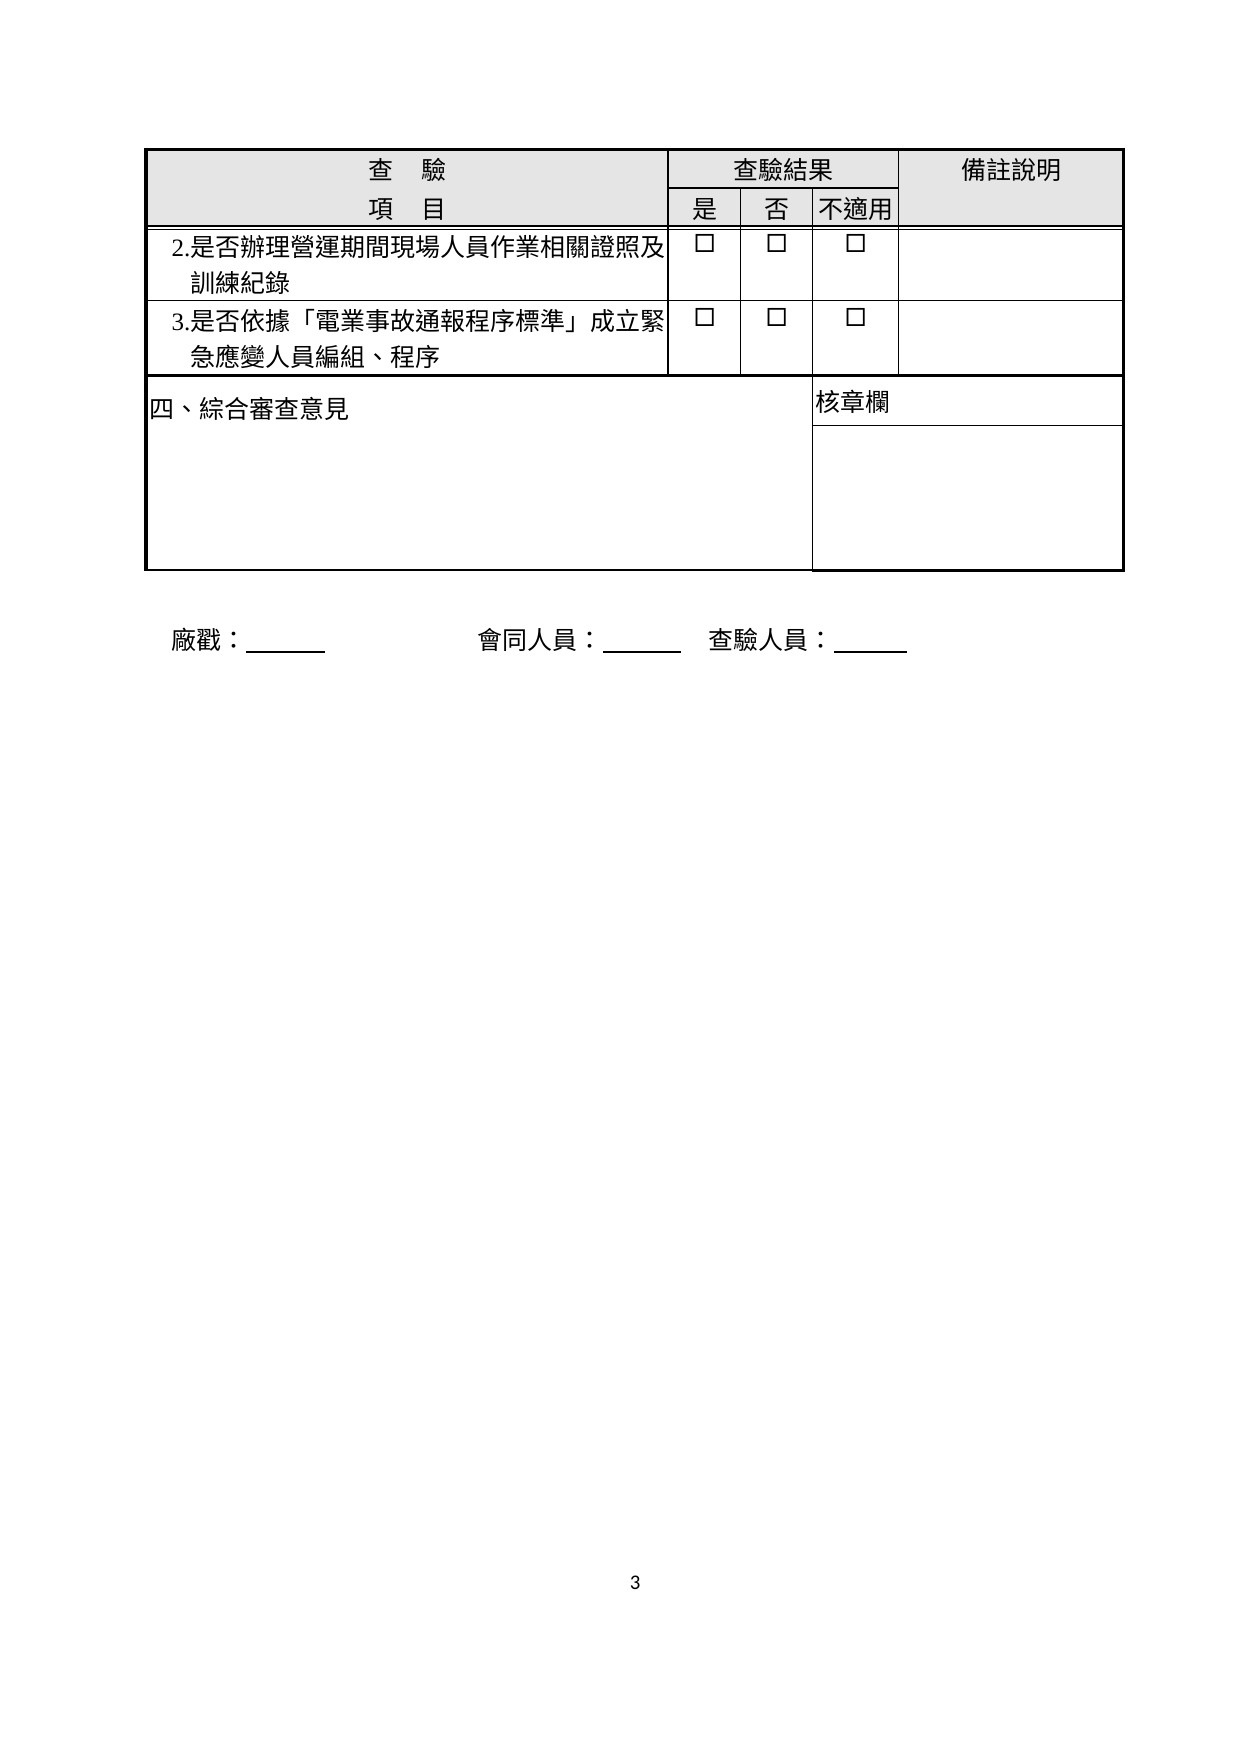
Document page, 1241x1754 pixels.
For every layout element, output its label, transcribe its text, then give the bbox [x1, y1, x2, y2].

table_cell 不適用 [813, 189, 898, 225]
table_cell  [669, 301, 740, 373]
table_cell 是 [669, 189, 740, 225]
table_cell [899, 230, 1122, 299]
table_cell 否 [741, 189, 812, 225]
table_cell  [741, 230, 812, 299]
table_cell  [813, 301, 898, 373]
table_header 備註說明 [899, 151, 1122, 187]
table_cell [813, 426, 1122, 569]
table_cell  [741, 301, 812, 373]
table_cell 項 目 [148, 187, 667, 225]
table_header 查驗結果 [669, 151, 898, 187]
table_cell 3.是否依據「電業事故通報程序標準」成立緊急應變人員編組、程序 [148, 301, 667, 373]
table_header 查 驗 [148, 151, 667, 187]
table_cell  [669, 230, 740, 299]
table_cell 2.是否辦理營運期間現場人員作業相關證照及訓練紀錄 [148, 230, 667, 299]
table_cell 核章欄 [813, 377, 1122, 425]
table_cell 四、綜合審查意見 [148, 377, 812, 569]
table_cell [899, 187, 1122, 225]
table_cell [899, 301, 1122, 373]
table_cell  [813, 230, 898, 299]
text 廠戳： 會同人員： 查驗人員： [146, 620, 1202, 657]
